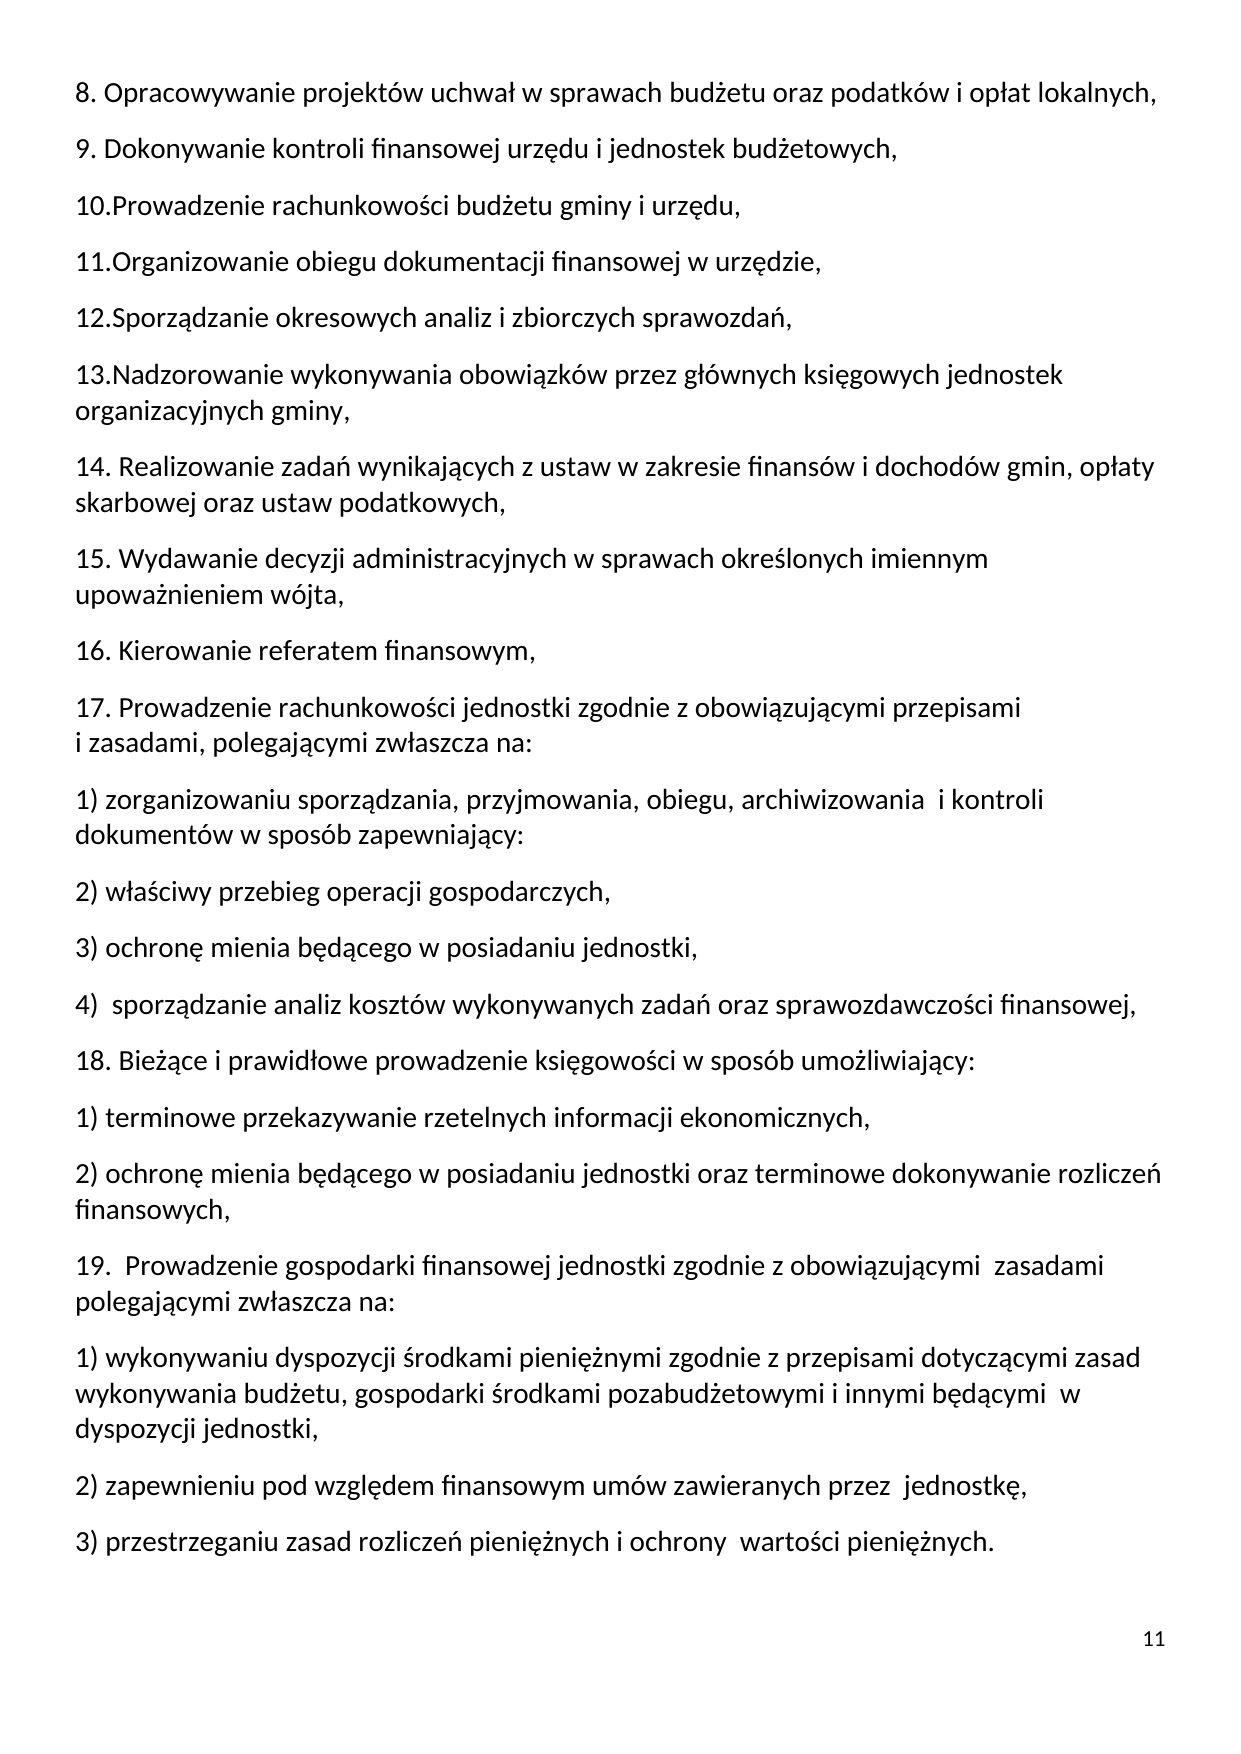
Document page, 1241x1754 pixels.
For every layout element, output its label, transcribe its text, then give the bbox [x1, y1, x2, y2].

text 3) przestrzeganiu zasad rozliczeń pieniężnych i ochrony wartości pieniężnych. [75, 1523, 1165, 1559]
text 1) terminowe przekazywanie rzetelnych informacji ekonomicznych, [75, 1099, 1165, 1134]
text 8. Opracowywanie projektów uchwał w sprawach budżetu oraz podatków i opłat lokalnych, [75, 74, 1165, 109]
text 2) właściwy przebieg operacji gospodarczych, [75, 873, 1165, 908]
text 1) zorganizowaniu sporządzania, przyjmowania, obiegu, archiwizowania i kontroli dokumentów w sposób zapewniający: [75, 781, 1165, 852]
text 1) wykonywaniu dyspozycji środkami pieniężnymi zgodnie z przepisami dotyczącymi zasad wykonywania budżetu, gospodarki środkami pozabudżetowymi i innymi będącymi w dyspozycji jednostki, [75, 1339, 1165, 1446]
text 14. Realizowanie zadań wynikających z ustaw w zakresie finansów i dochodów gmin, opłaty skarbowej oraz ustaw podatkowych, [75, 448, 1165, 519]
text 16. Kierowanie referatem finansowym, [75, 632, 1165, 668]
text 2) ochronę mienia będącego w posiadaniu jednostki oraz terminowe dokonywanie rozliczeń finansowych, [75, 1155, 1165, 1226]
text 9. Dokonywanie kontroli finansowej urzędu i jednostek budżetowych, [75, 130, 1165, 166]
text 2) zapewnieniu pod względem finansowym umów zawieranych przez jednostkę, [75, 1467, 1165, 1503]
text 4) sporządzanie analiz kosztów wykonywanych zadań oraz sprawozdawczości finansowej, [75, 986, 1165, 1021]
text 17. Prowadzenie rachunkowości jednostki zgodnie z obowiązującymi przepisami i zasadami, polegającymi zwłaszcza na: [75, 689, 1165, 760]
text 13.Nadzorowanie wykonywania obowiązków przez głównych księgowych jednostek organizacyjnych gminy, [75, 356, 1165, 427]
text 3) ochronę mienia będącego w posiadaniu jednostki, [75, 929, 1165, 965]
text 19. Prowadzenie gospodarki finansowej jednostki zgodnie z obowiązującymi zasadami polegającymi zwłaszcza na: [75, 1247, 1165, 1318]
text 18. Bieżące i prawidłowe prowadzenie księgowości w sposób umożliwiający: [75, 1042, 1165, 1078]
text 12.Sporządzanie okresowych analiz i zbiorczych sprawozdań, [75, 299, 1165, 335]
text 15. Wydawanie decyzji administracyjnych w sprawach określonych imiennym upoważnieniem wójta, [75, 540, 1165, 611]
text 11.Organizowanie obiegu dokumentacji finansowej w urzędzie, [75, 243, 1165, 279]
text 10.Prowadzenie rachunkowości budżetu gminy i urzędu, [75, 187, 1165, 222]
